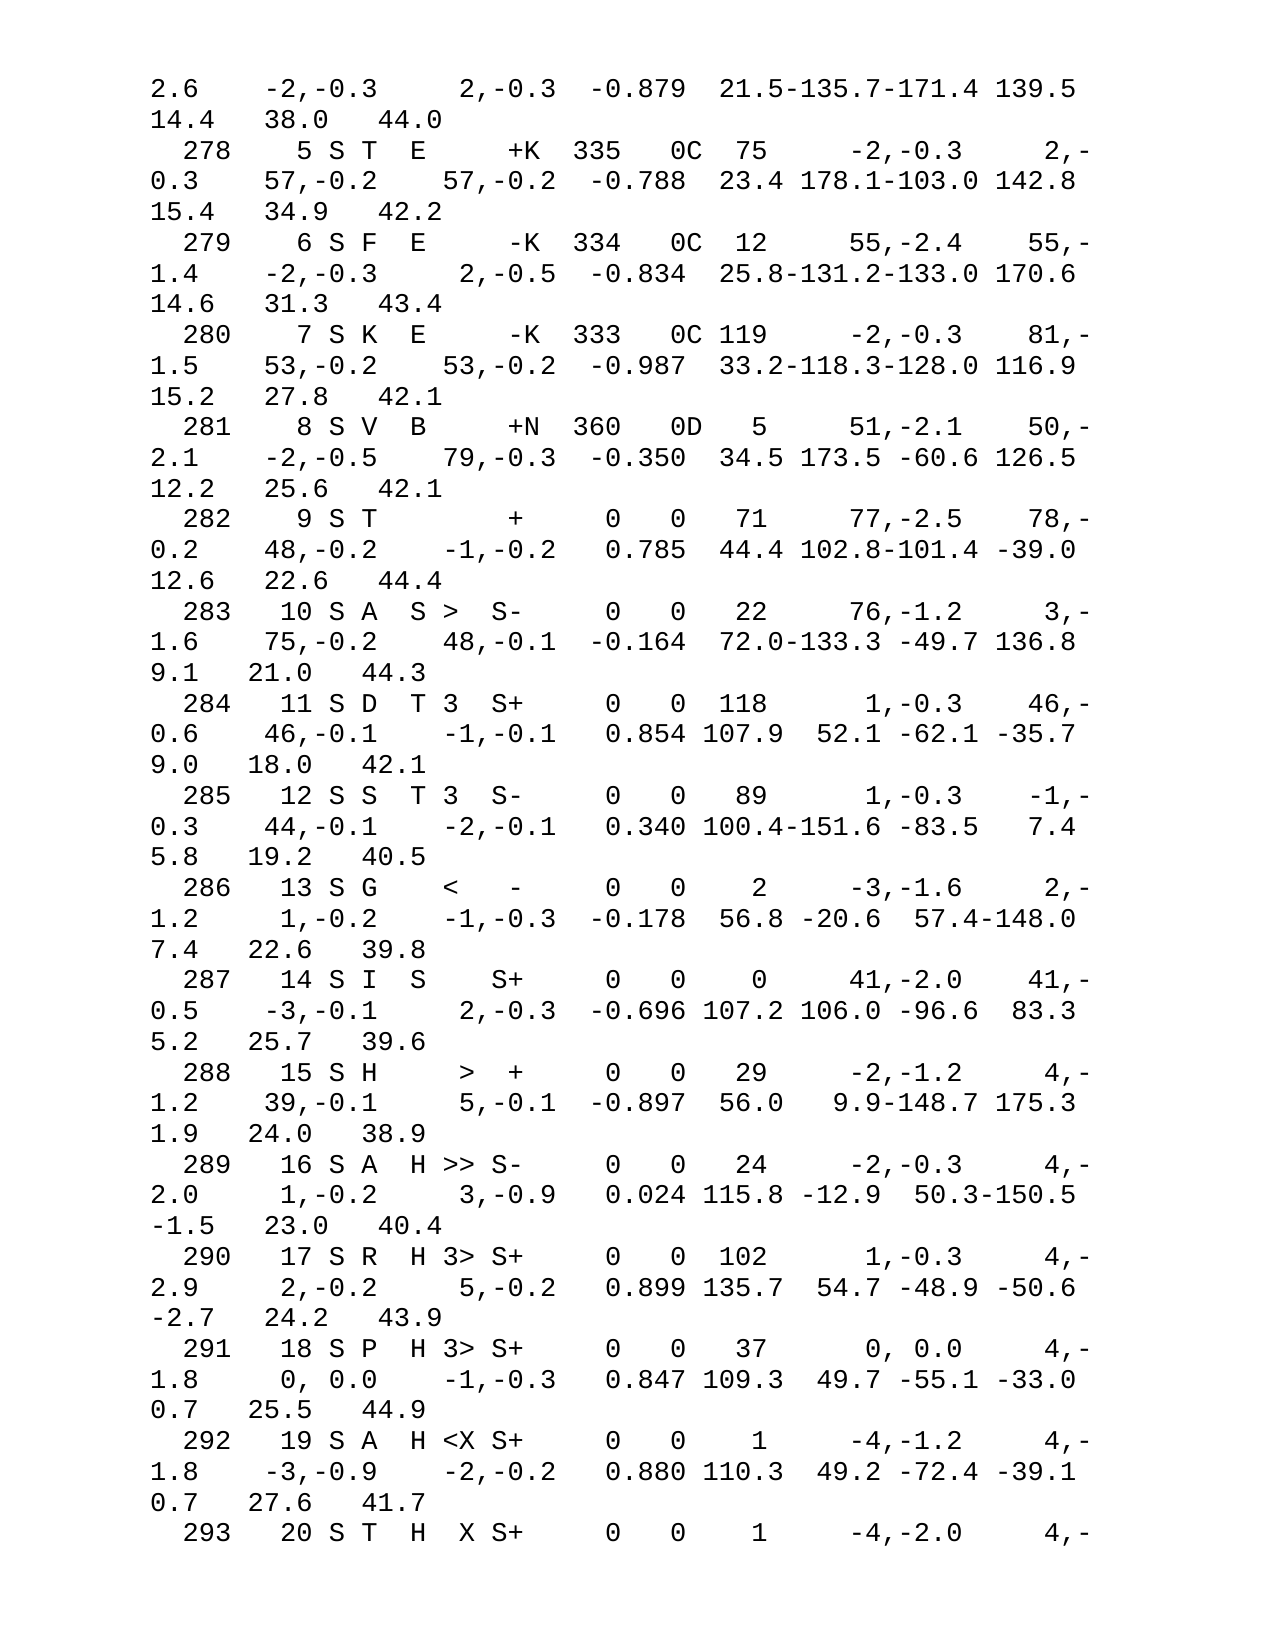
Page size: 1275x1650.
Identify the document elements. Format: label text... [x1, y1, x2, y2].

text 282 9 S T + 0 0 71 77,-2.5 78,-0.2 48,-0.2 -1,-0.2 0.785 44.4 102.8-101.4 -39.0 12.6 22.6 44.4 [150, 505, 1125, 597]
text 286 13 S G < - 0 0 2 -3,-1.6 2,-1.2 1,-0.2 -1,-0.3 -0.178 56.8 -20.6 57.4-148.0 7.4 22.6 39.8 [150, 874, 1125, 966]
text 293 20 S T H X S+ 0 0 1 -4,-2.0 4,- [150, 1519, 1125, 1550]
text 2.6 -2,-0.3 2,-0.3 -0.879 21.5-135.7-171.4 139.5 14.4 38.0 44.0 [150, 75, 1125, 136]
text 290 17 S R H 3> S+ 0 0 102 1,-0.3 4,-2.9 2,-0.2 5,-0.2 0.899 135.7 54.7 -48.9 -50.6 -2.7 24.2 43.9 [150, 1243, 1125, 1335]
text 283 10 S A S > S- 0 0 22 76,-1.2 3,-1.6 75,-0.2 48,-0.1 -0.164 72.0-133.3 -49.7 136.8 9.1 21.0 44.3 [150, 597, 1125, 689]
text 284 11 S D T 3 S+ 0 0 118 1,-0.3 46,-0.6 46,-0.1 -1,-0.1 0.854 107.9 52.1 -62.1 -35.7 9.0 18.0 42.1 [150, 689, 1125, 782]
text 278 5 S T E +K 335 0C 75 -2,-0.3 2,-0.3 57,-0.2 57,-0.2 -0.788 23.4 178.1-103.0 142.8 15.4 34.9 42.2 [150, 136, 1125, 229]
text 289 16 S A H >> S- 0 0 24 -2,-0.3 4,-2.0 1,-0.2 3,-0.9 0.024 115.8 -12.9 50.3-150.5 -1.5 23.0 40.4 [150, 1151, 1125, 1243]
text 288 15 S H > + 0 0 29 -2,-1.2 4,-1.2 39,-0.1 5,-0.1 -0.897 56.0 9.9-148.7 175.3 1.9 24.0 38.9 [150, 1058, 1125, 1151]
text 287 14 S I S S+ 0 0 0 41,-2.0 41,-0.5 -3,-0.1 2,-0.3 -0.696 107.2 106.0 -96.6 83.3 5.2 25.7 39.6 [150, 966, 1125, 1058]
text 292 19 S A H <X S+ 0 0 1 -4,-1.2 4,-1.8 -3,-0.9 -2,-0.2 0.880 110.3 49.2 -72.4 -39.1 0.7 27.6 41.7 [150, 1427, 1125, 1519]
text 280 7 S K E -K 333 0C 119 -2,-0.3 81,-1.5 53,-0.2 53,-0.2 -0.987 33.2-118.3-128.0 116.9 15.2 27.8 42.1 [150, 321, 1125, 413]
text 279 6 S F E -K 334 0C 12 55,-2.4 55,-1.4 -2,-0.3 2,-0.5 -0.834 25.8-131.2-133.0 170.6 14.6 31.3 43.4 [150, 229, 1125, 321]
text 281 8 S V B +N 360 0D 5 51,-2.1 50,-2.1 -2,-0.5 79,-0.3 -0.350 34.5 173.5 -60.6 126.5 12.2 25.6 42.1 [150, 413, 1125, 505]
text 285 12 S S T 3 S- 0 0 89 1,-0.3 -1,-0.3 44,-0.1 -2,-0.1 0.340 100.4-151.6 -83.5 7.4 5.8 19.2 40.5 [150, 782, 1125, 874]
text 291 18 S P H 3> S+ 0 0 37 0, 0.0 4,-1.8 0, 0.0 -1,-0.3 0.847 109.3 49.7 -55.1 -33.0 0.7 25.5 44.9 [150, 1335, 1125, 1427]
